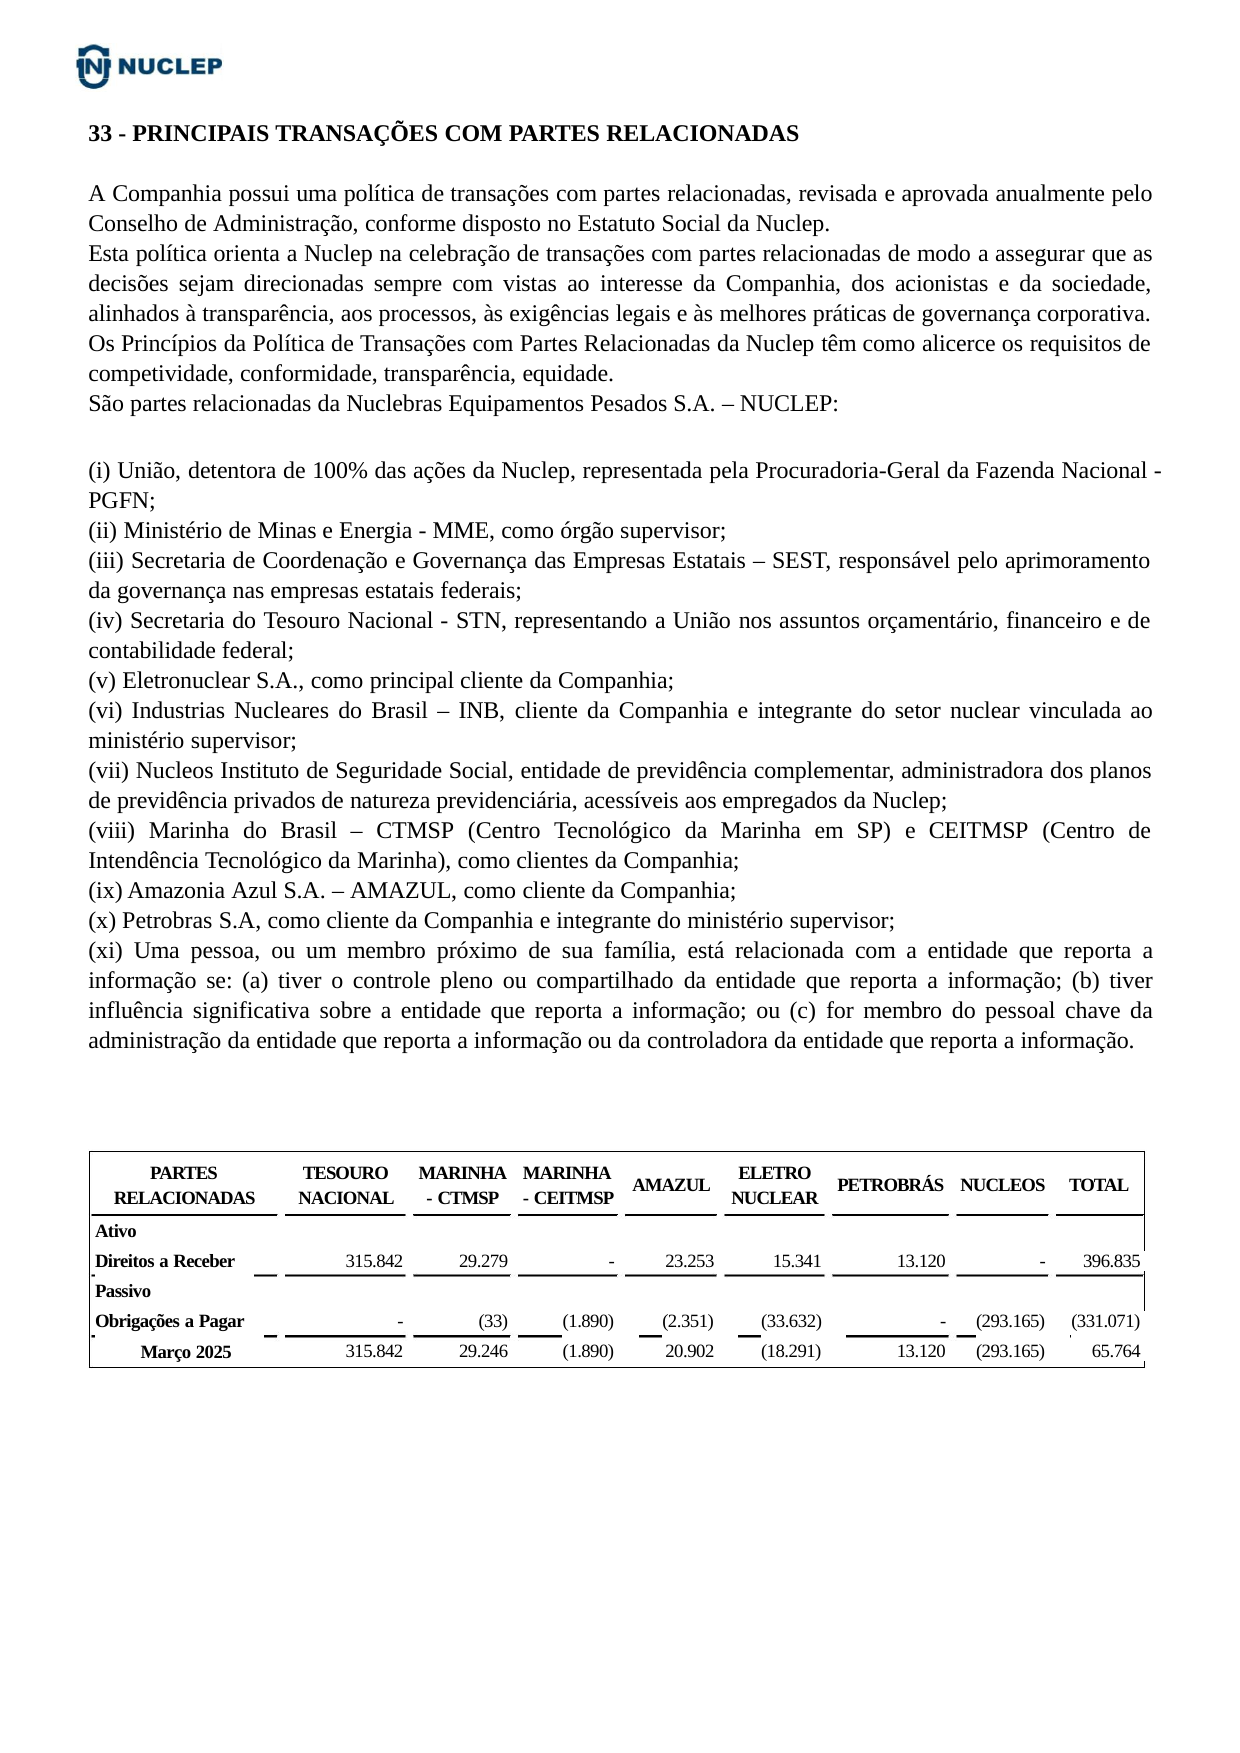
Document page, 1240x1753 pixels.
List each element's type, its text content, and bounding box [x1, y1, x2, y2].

text (33) [478, 1311, 532, 1331]
text (1.890) [562, 1311, 639, 1331]
text 315.842 [345, 1341, 428, 1362]
text (ii) Ministério de Minas e Energia - MME, como órgão supervisor; [88, 518, 1184, 544]
text influência significativa sobre a entidade que reporta a informação; ou (c) for membro do pessoal chave da [88, 998, 1176, 1024]
text RELACIONADAS [114, 1188, 277, 1208]
text de previdência privados de natureza previdenciária, acessíveis aos empregados da Nuclep; [88, 788, 1184, 814]
text (2.351) [662, 1311, 738, 1331]
text Passivo [95, 1282, 254, 1302]
text PARTES [150, 1163, 229, 1183]
text MARINHA [523, 1163, 626, 1183]
text (33.632) [761, 1311, 846, 1331]
text (ix) Amazonia Azul S.A. – AMAZUL, como cliente da Companhia; [88, 878, 761, 904]
text (viii) Marinha do Brasil – CTMSP (Centro Tecnológico da Marinha em SP) e CEITMSP (Centro de [88, 818, 1184, 844]
text Esta política orienta a Nuclep na celebração de transações com partes relacionadas de modo a assegurar que as [88, 240, 1176, 267]
text 65.764 [1092, 1341, 1165, 1361]
text - [608, 1251, 639, 1271]
text (331.071) [1071, 1311, 1165, 1331]
text - [940, 1311, 971, 1331]
text - [397, 1311, 428, 1331]
text da governança nas empresas estatais federais; [88, 578, 1184, 604]
text NACIONAL [298, 1188, 407, 1208]
text NUCLEAR [731, 1188, 831, 1208]
text Direitos a Receber [95, 1252, 254, 1272]
text São partes relacionadas da Nuclebras Equipamentos Pesados S.A. – NUCLEP: [88, 390, 863, 417]
text - CEITMSP [523, 1188, 626, 1208]
text decisões sejam direcionadas sempre com vistas ao interesse da Companhia, dos acionistas e da sociedade, [88, 270, 1176, 297]
text 15.341 [773, 1251, 846, 1271]
text Obrigações a Pagar [95, 1312, 264, 1332]
text NUCLEOS [960, 1175, 1057, 1196]
text 3 [88, 120, 100, 146]
text 20.902 [665, 1341, 738, 1361]
text ministério supervisor; [88, 728, 1184, 754]
text TOTAL [1069, 1175, 1139, 1196]
text MARINHA [418, 1163, 519, 1183]
text Ativo [95, 1221, 142, 1242]
text 13.120 [897, 1251, 970, 1271]
text contabilidade federal; [88, 638, 1184, 664]
text (iii) Secretaria de Coordenação e Governança das Empresas Estatais – SEST, responsável pelo aprimoramento [88, 548, 1184, 574]
text (vii) Nucleos Instituto de Seguridade Social, entidade de previdência complementar, administradora dos planos [88, 758, 1184, 784]
text administração da entidade que reporta a informação ou da controladora da entidade que reporta a informação. [88, 1028, 1176, 1054]
text Março 2025 [140, 1342, 264, 1362]
text - CTMSP [426, 1188, 519, 1208]
text Conselho de Administração, conforme disposto no Estatuto Social da Nuclep. [88, 210, 1175, 237]
text (293.165) [976, 1341, 1070, 1361]
text (1.890) [562, 1341, 639, 1361]
text - [1039, 1251, 1070, 1271]
text (18.291) [761, 1341, 846, 1361]
text alinhados à transparência, aos processos, às exigências legais e às melhores práticas de governança corporativa. [88, 300, 1176, 327]
text Os Princípios da Política de Transações com Partes Relacionadas da Nuclep têm como alicerce os requisitos de [88, 330, 1176, 357]
text (i) União, detentora de 100% das ações da Nuclep, representada pela Procuradoria-Geral da Fazenda Nacional - [88, 458, 1184, 484]
text 396.835 [1083, 1251, 1165, 1271]
text PETROBRÁS [837, 1175, 960, 1196]
text 13.120 [897, 1341, 970, 1362]
text (293.165) [976, 1311, 1070, 1331]
text competividade, conformidade, transparência, equidade. [88, 360, 1176, 387]
text (xi) Uma pessoa, ou um membro próximo de sua família, está relacionada com a entidade que reporta a [88, 938, 1176, 964]
text (x) Petrobras S.A, como cliente da Companhia e integrante do ministério supervisor; [88, 908, 1176, 934]
text PGFN; [88, 488, 1184, 514]
text 3 - PRINCIPAIS TRANSAÇÕES COM PARTES RELACIONADAS [100, 120, 828, 146]
text AMAZUL [632, 1175, 721, 1196]
text 29.246 [459, 1341, 532, 1362]
text 315.842 [345, 1251, 428, 1271]
text ELETRO [738, 1163, 822, 1183]
text (iv) Secretaria do Tesouro Nacional - STN, representando a União nos assuntos orçamentário, financeiro e de [88, 608, 1184, 634]
text 23.253 [665, 1251, 738, 1271]
text (v) Eletronuclear S.A., como principal cliente da Companhia; [88, 668, 1184, 694]
text Intendência Tecnológico da Marinha), como clientes da Companhia; [88, 848, 1184, 874]
text (vi) Industrias Nucleares do Brasil – INB, cliente da Companhia e integrante do setor nuclear vinculada ao [88, 698, 1184, 724]
text A Companhia possui uma política de transações com partes relacionadas, revisada e aprovada anualmente pelo [88, 180, 1175, 207]
text informação se: (a) tiver o controle pleno ou compartilhado da entidade que reporta a informação; (b) tiver [88, 968, 1176, 994]
text 29.279 [459, 1251, 532, 1271]
text TESOURO [303, 1163, 401, 1183]
